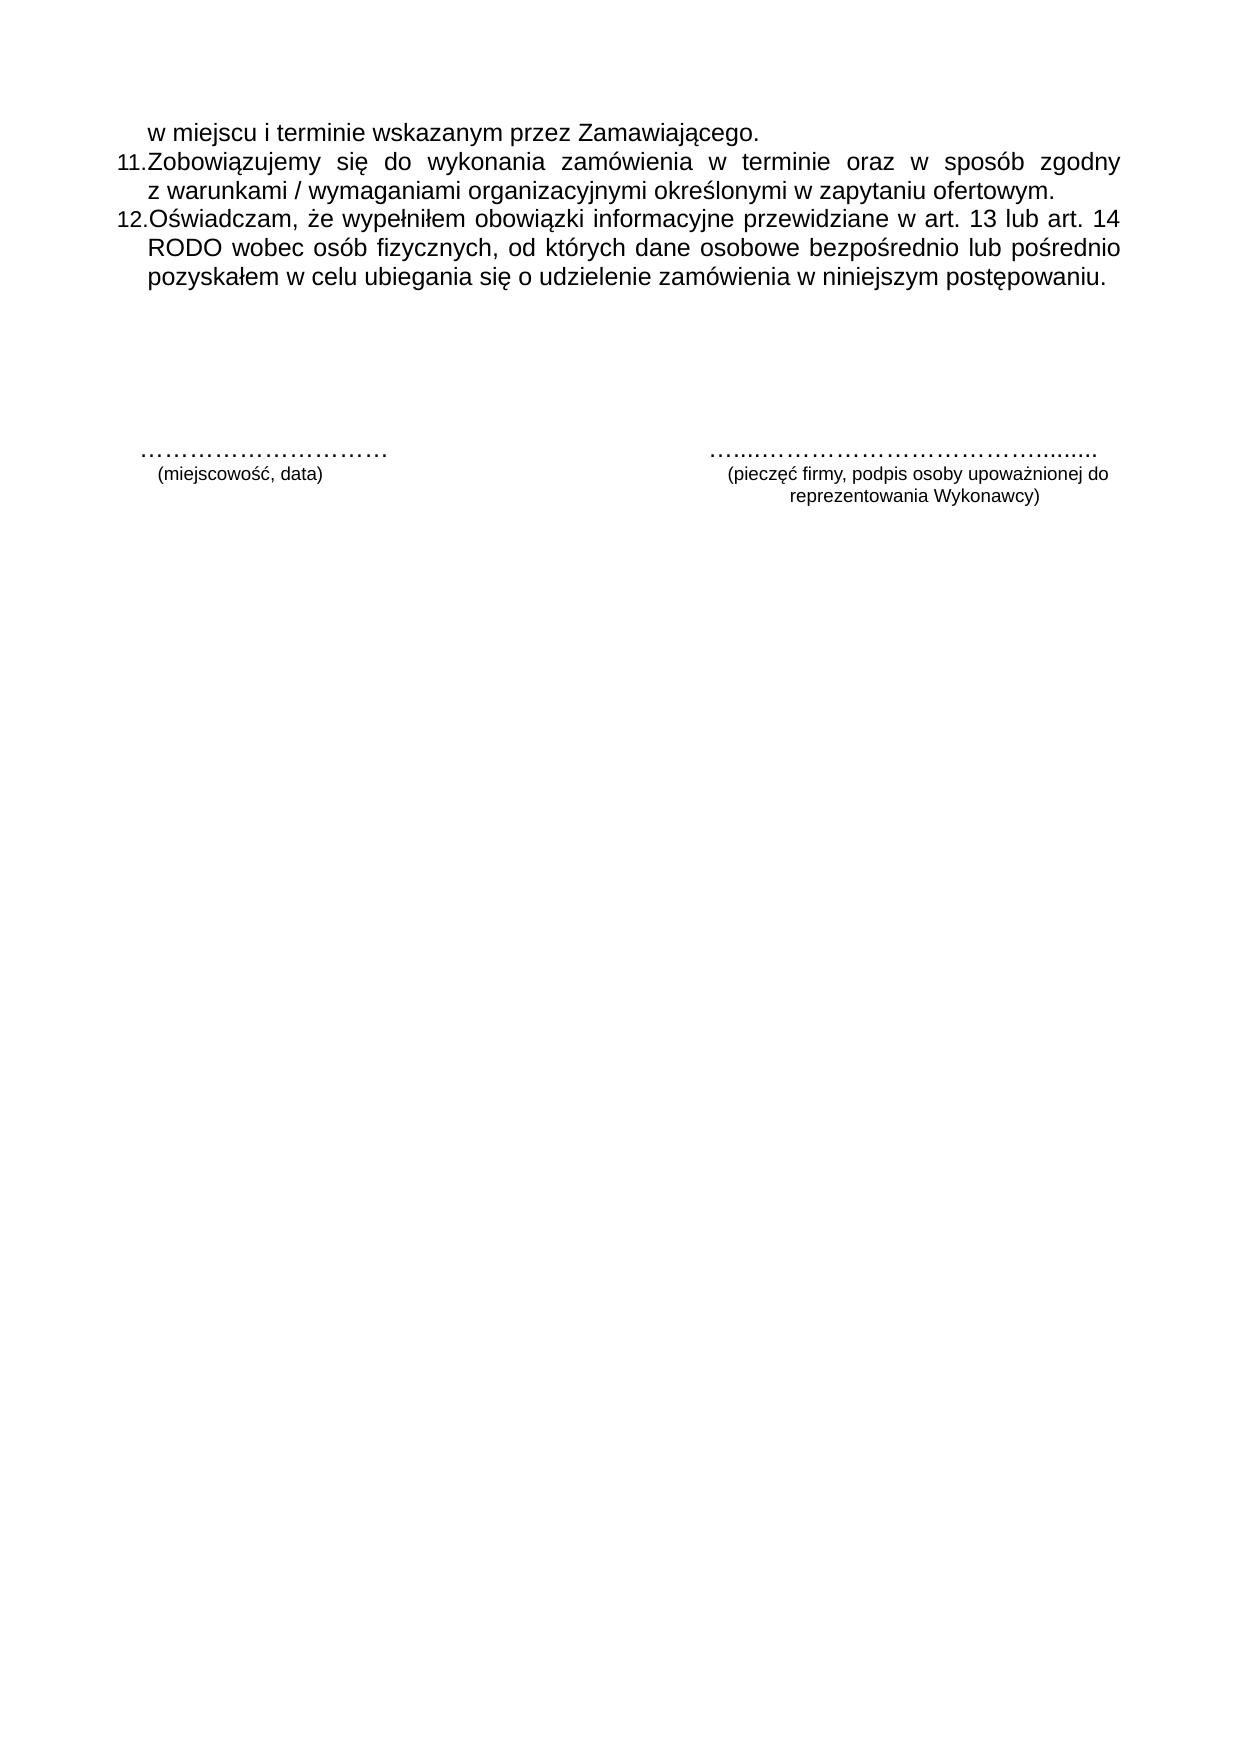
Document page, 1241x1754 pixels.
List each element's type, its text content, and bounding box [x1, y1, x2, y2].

text (miejscowość, data) (pieczęć firmy, podpis osoby upoważnionej do reprezentowania Wykonawcy) [121, 463, 1122, 506]
list Oświadczam, że wypełniłem obowiązki informacyjne przewidziane w art. 13 lub art. 14 RODO wobec osób fizycznych, od których dane osobowe bezpośrednio lub pośrednio pozyskałem w celu ubiegania się o udzielenie zamówienia w niniejszym postępowaniu. [117, 204, 1122, 291]
list w miejscu i terminie wskazanym przez Zamawiającego. [117, 118, 1122, 147]
text ………………………… …....……………………………......... [118, 434, 1122, 463]
list Zobowiązujemy się do wykonania zamówienia w terminie oraz w sposób zgodny z warunkami / wymaganiami organizacyjnymi określonymi w zapytaniu ofertowym. [117, 147, 1122, 204]
